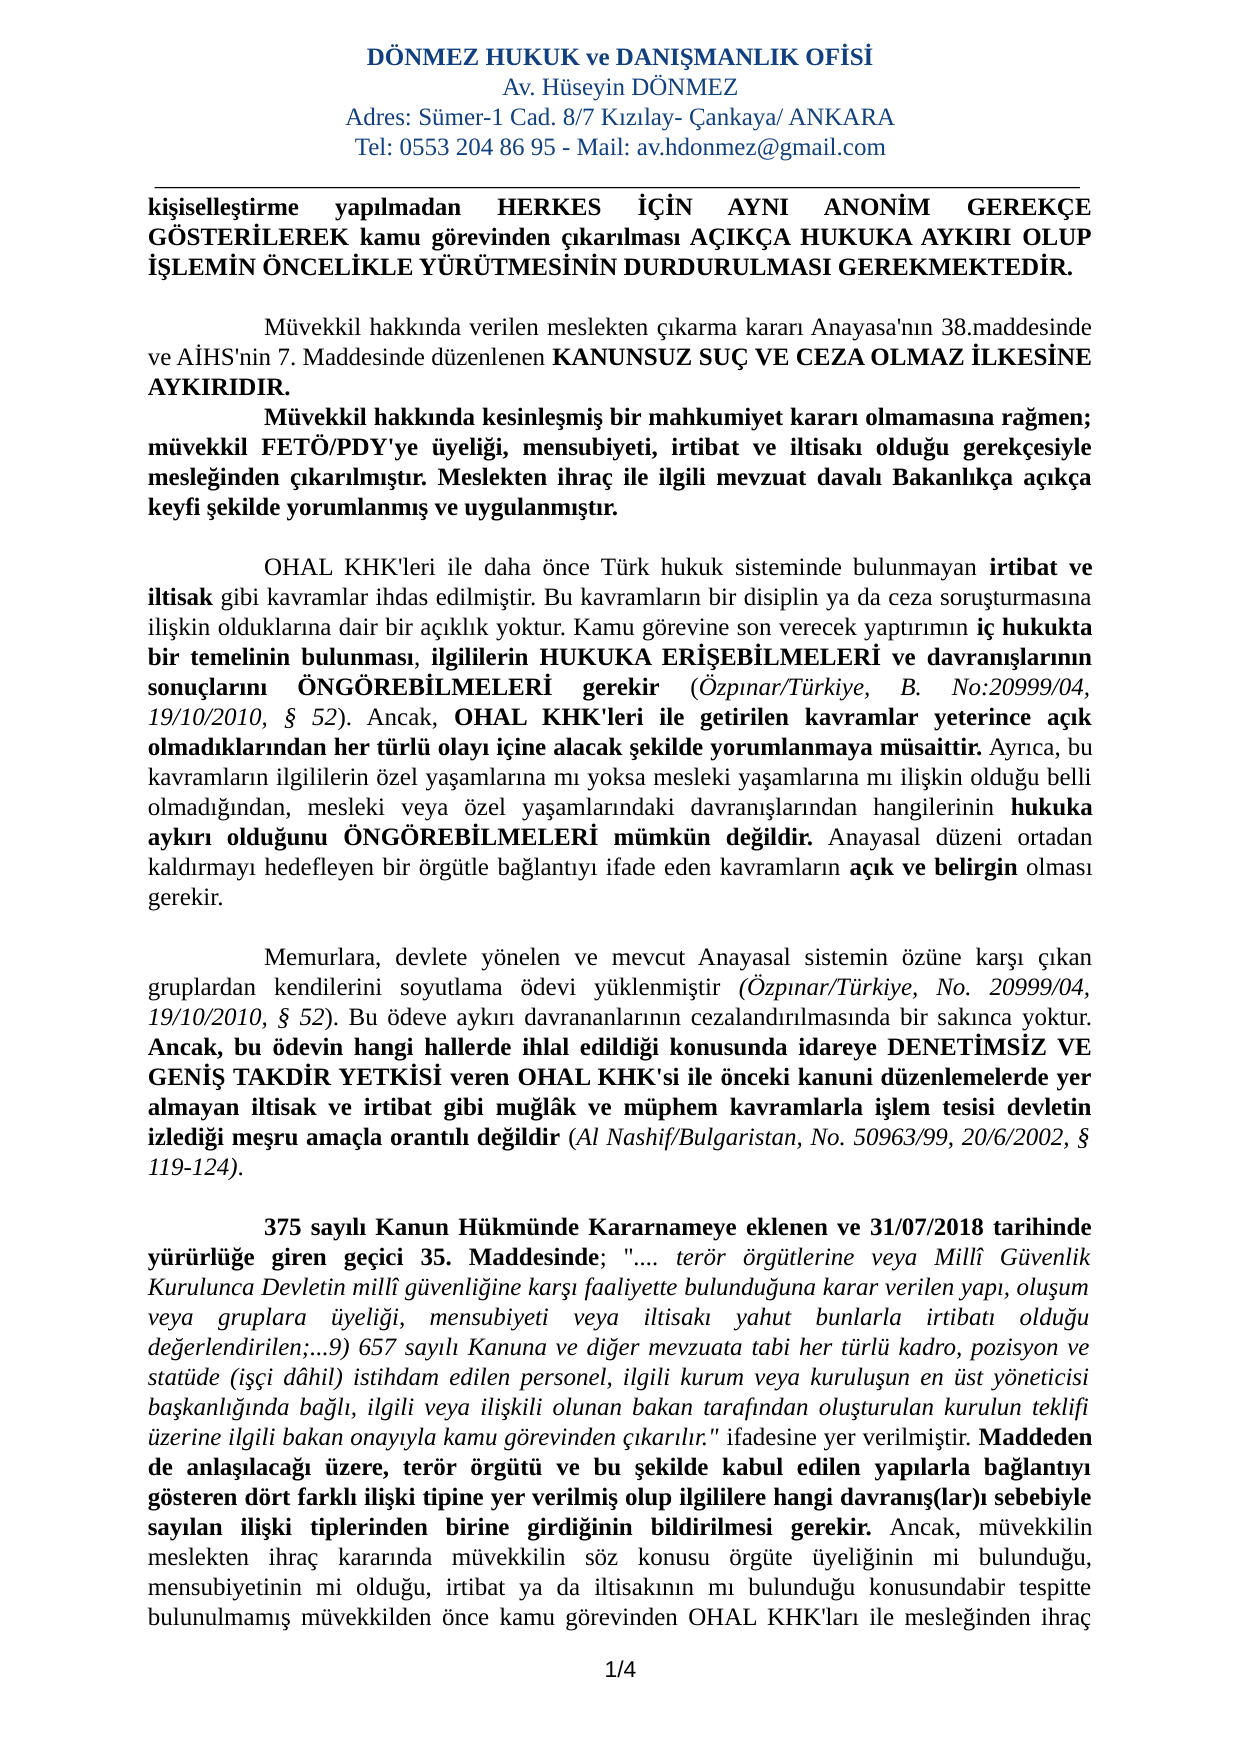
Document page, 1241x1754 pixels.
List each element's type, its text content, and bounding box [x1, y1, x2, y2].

text Müvekkil hakkında verilen meslekten çıkarma kararı Anayasa'nın 38.maddesinde ve AİHS'nin 7. Maddesinde düzenlenen KANUNSUZ SUÇ VE CEZA OLMAZ İLKESİNE AYKIRIDIR. [148, 312, 1093, 402]
text Memurlara, devlete yönelen ve mevcut Anayasal sistemin özüne karşı çıkan gruplardan kendilerini soyutlama ödevi yüklenmiştir (Özpınar/Türkiye, No. 20999/04, 19/10/2010, § 52). Bu ödeve aykırı davrananlarının cezalandırılmasında bir sakınca yoktur. Ancak, bu ödevin hangi hallerde ihlal edildiği konusunda idareye DENETİMSİZ VE GENİŞ TAKDİR YETKİSİ veren OHAL KHK'si ile önceki kanuni düzenlemelerde yer almayan iltisak ve irtibat gibi muğlâk ve müphem kavramlarla işlem tesisi devletin izlediği meşru amaçla orantılı değildir (Al Nashif/Bulgaristan, No. 50963/99, 20/6/2002, § 119-124). [148, 942, 1093, 1182]
text kişiselleştirme yapılmadan HERKES İÇİN AYNI ANONİM GEREKÇE GÖSTERİLEREK kamu görevinden çıkarılması AÇIKÇA HUKUKA AYKIRI OLUP İŞLEMİN ÖNCELİKLE YÜRÜTMESİNİN DURDURULMASI GEREKMEKTEDİR. [148, 192, 1093, 282]
text OHAL KHK'leri ile daha önce Türk hukuk sisteminde bulunmayan irtibat ve iltisak gibi kavramlar ihdas edilmiştir. Bu kavramların bir disiplin ya da ceza soruşturmasına ilişkin olduklarına dair bir açıklık yoktur. Kamu görevine son verecek yaptırımın iç hukukta bir temelinin bulunması, ilgililerin HUKUKA ERİŞEBİLMELERİ ve davranışlarının sonuçlarını ÖNGÖREBİLMELERİ gerekir (Özpınar/Türkiye, B. No:20999/04, 19/10/2010, § 52). Ancak, OHAL KHK'leri ile getirilen kavramlar yeterince açık olmadıklarından her türlü olayı içine alacak şekilde yorumlanmaya müsaittir. Ayrıca, bu kavramların ilgililerin özel yaşamlarına mı yoksa mesleki yaşamlarına mı ilişkin olduğu belli olmadığından, mesleki veya özel yaşamlarındaki davranışlarından hangilerinin hukuka aykırı olduğunu ÖNGÖREBİLMELERİ mümkün değildir. Anayasal düzeni ortadan kaldırmayı hedefleyen bir örgütle bağlantıyı ifade eden kavramların açık ve belirgin olması gerekir. [148, 552, 1093, 912]
text 375 sayılı Kanun Hükmünde Kararnameye eklenen ve 31/07/2018 tarihinde yürürlüğe giren geçici 35. Maddesinde; ".... terör örgütlerine veya Millî Güvenlik Kurulunca Devletin millî güvenliğine karşı faaliyette bulunduğuna karar verilen yapı, oluşum veya gruplara üyeliği, mensubiyeti veya iltisakı yahut bunlarla irtibatı olduğu değerlendirilen;...9) 657 sayılı Kanuna ve diğer mevzuata tabi her türlü kadro, pozisyon ve statüde (işçi dâhil) istihdam edilen personel, ilgili kurum veya kuruluşun en üst yöneticisi başkanlığında bağlı, ilgili veya ilişkili olunan bakan tarafından oluşturulan kurulun teklifi üzerine ilgili bakan onayıyla kamu görevinden çıkarılır." ifadesine yer verilmiştir. Maddeden de anlaşılacağı üzere, terör örgütü ve bu şekilde kabul edilen yapılarla bağlantıyı gösteren dört farklı ilişki tipine yer verilmiş olup ilgililere hangi davranış(lar)ı sebebiyle sayılan ilişki tiplerinden birine girdiğinin bildirilmesi gerekir. Ancak, müvekkilin meslekten ihraç kararında müvekkilin söz konusu örgüte üyeliğinin mi bulunduğu, mensubiyetinin mi olduğu, irtibat ya da iltisakının mı bulunduğu konusundabir tespitte bulunulmamış müvekkilden önce kamu görevinden OHAL KHK'ları ile mesleğinden ihraç [148, 1212, 1093, 1632]
text Müvekkil hakkında kesinleşmiş bir mahkumiyet kararı olmamasına rağmen; müvekkil FETÖ/PDY'ye üyeliği, mensubiyeti, irtibat ve iltisakı olduğu gerekçesiyle mesleğinden çıkarılmıştır. Meslekten ihraç ile ilgili mevzuat davalı Bakanlıkça açıkça keyfi şekilde yorumlanmış ve uygulanmıştır. [148, 402, 1093, 522]
